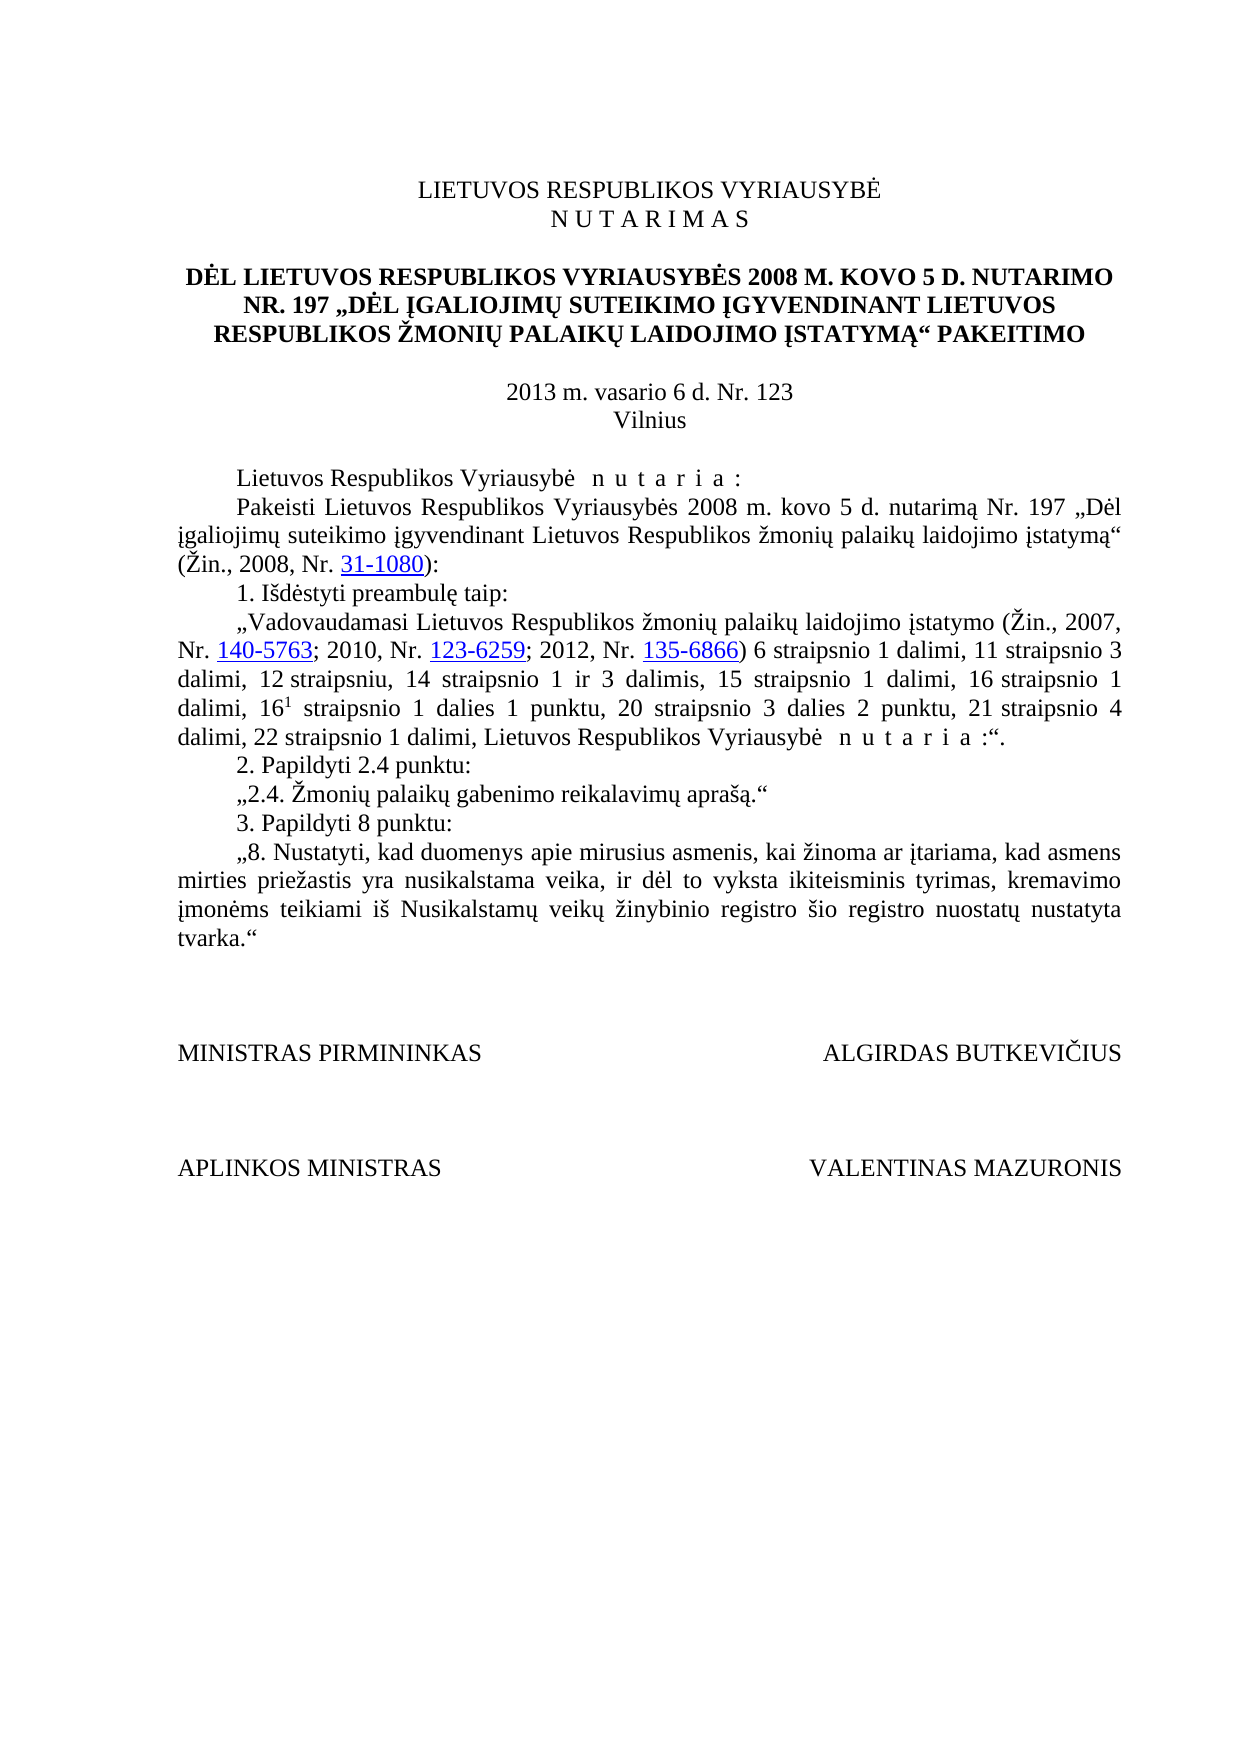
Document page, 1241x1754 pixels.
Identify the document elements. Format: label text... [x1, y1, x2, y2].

text „2.4. Žmonių palaikų gabenimo reikalavimų aprašą.“ [177, 779, 1122, 808]
text 2013 m. vasario 6 d. Nr. 123 [177, 377, 1122, 406]
text MINISTRAS PIRMININKAS ALGIRDAS BUTKEVIČIUS [177, 1038, 1122, 1067]
text Dėl LIETUVOS RESPUBLIKOS VYRIAUSYBĖS 2008 M. KOVO 5 D. NUTARIMO NR. 197 „DĖL ĮGALIOJIMŲ SUTEIKIMO ĮGYVENDINANT LIETUVOS RESPUBLIKOS ŽMONIŲ PALAIKŲ LAIDOJIMO ĮSTATYMĄ“ PAKEITIMO [177, 262, 1122, 348]
text „Vadovaudamasi Lietuvos Respublikos žmonių palaikų laidojimo įstatymo (Žin., 2007, Nr. 140-5763; 2010, Nr. 123-6259; 2012, Nr. 135-6866) 6 straipsnio 1 dalimi, 11 straipsnio 3 dalimi, 12 straipsniu, 14 straipsnio 1 ir 3 dalimis, 15 straipsnio 1 dalimi, 16 straipsnio 1 dalimi, 161 straipsnio 1 dalies 1 punktu, 20 straipsnio 3 dalies 2 punktu, 21 straipsnio 4 dalimi, 22 straipsnio 1 dalimi, Lietuvos Respublikos Vyriausybė nutaria:“. [177, 607, 1122, 751]
text 1. Išdėstyti preambulę taip: [177, 578, 1122, 607]
text 3. Papildyti 8 punktu: [177, 808, 1122, 837]
text „8. Nustatyti, kad duomenys apie mirusius asmenis, kai žinoma ar įtariama, kad asmens mirties priežastis yra nusikalstama veika, ir dėl to vyksta ikiteisminis tyrimas, kremavimo įmonėms teikiami iš Nusikalstamų veikų žinybinio registro šio registro nuostatų nustatyta tvarka.“ [177, 837, 1122, 952]
text APLINKOS MINISTRAS VALENTINAS MAZURONIS [177, 1153, 1122, 1182]
text Lietuvos Respublikos Vyriausybė [177, 176, 1122, 204]
text 2. Papildyti 2.4 punktu: [177, 751, 1122, 779]
text Lietuvos Respublikos Vyriausybė nutaria: [177, 463, 1122, 492]
text Pakeisti Lietuvos Respublikos Vyriausybės 2008 m. kovo 5 d. nutarimą Nr. 197 „Dėl įgaliojimų suteikimo įgyvendinant Lietuvos Respublikos žmonių palaikų laidojimo įstatymą“ (Žin., 2008, Nr. 31-1080): [177, 492, 1122, 578]
text NUTARIMAS [177, 204, 1122, 233]
text Vilnius [177, 406, 1122, 434]
